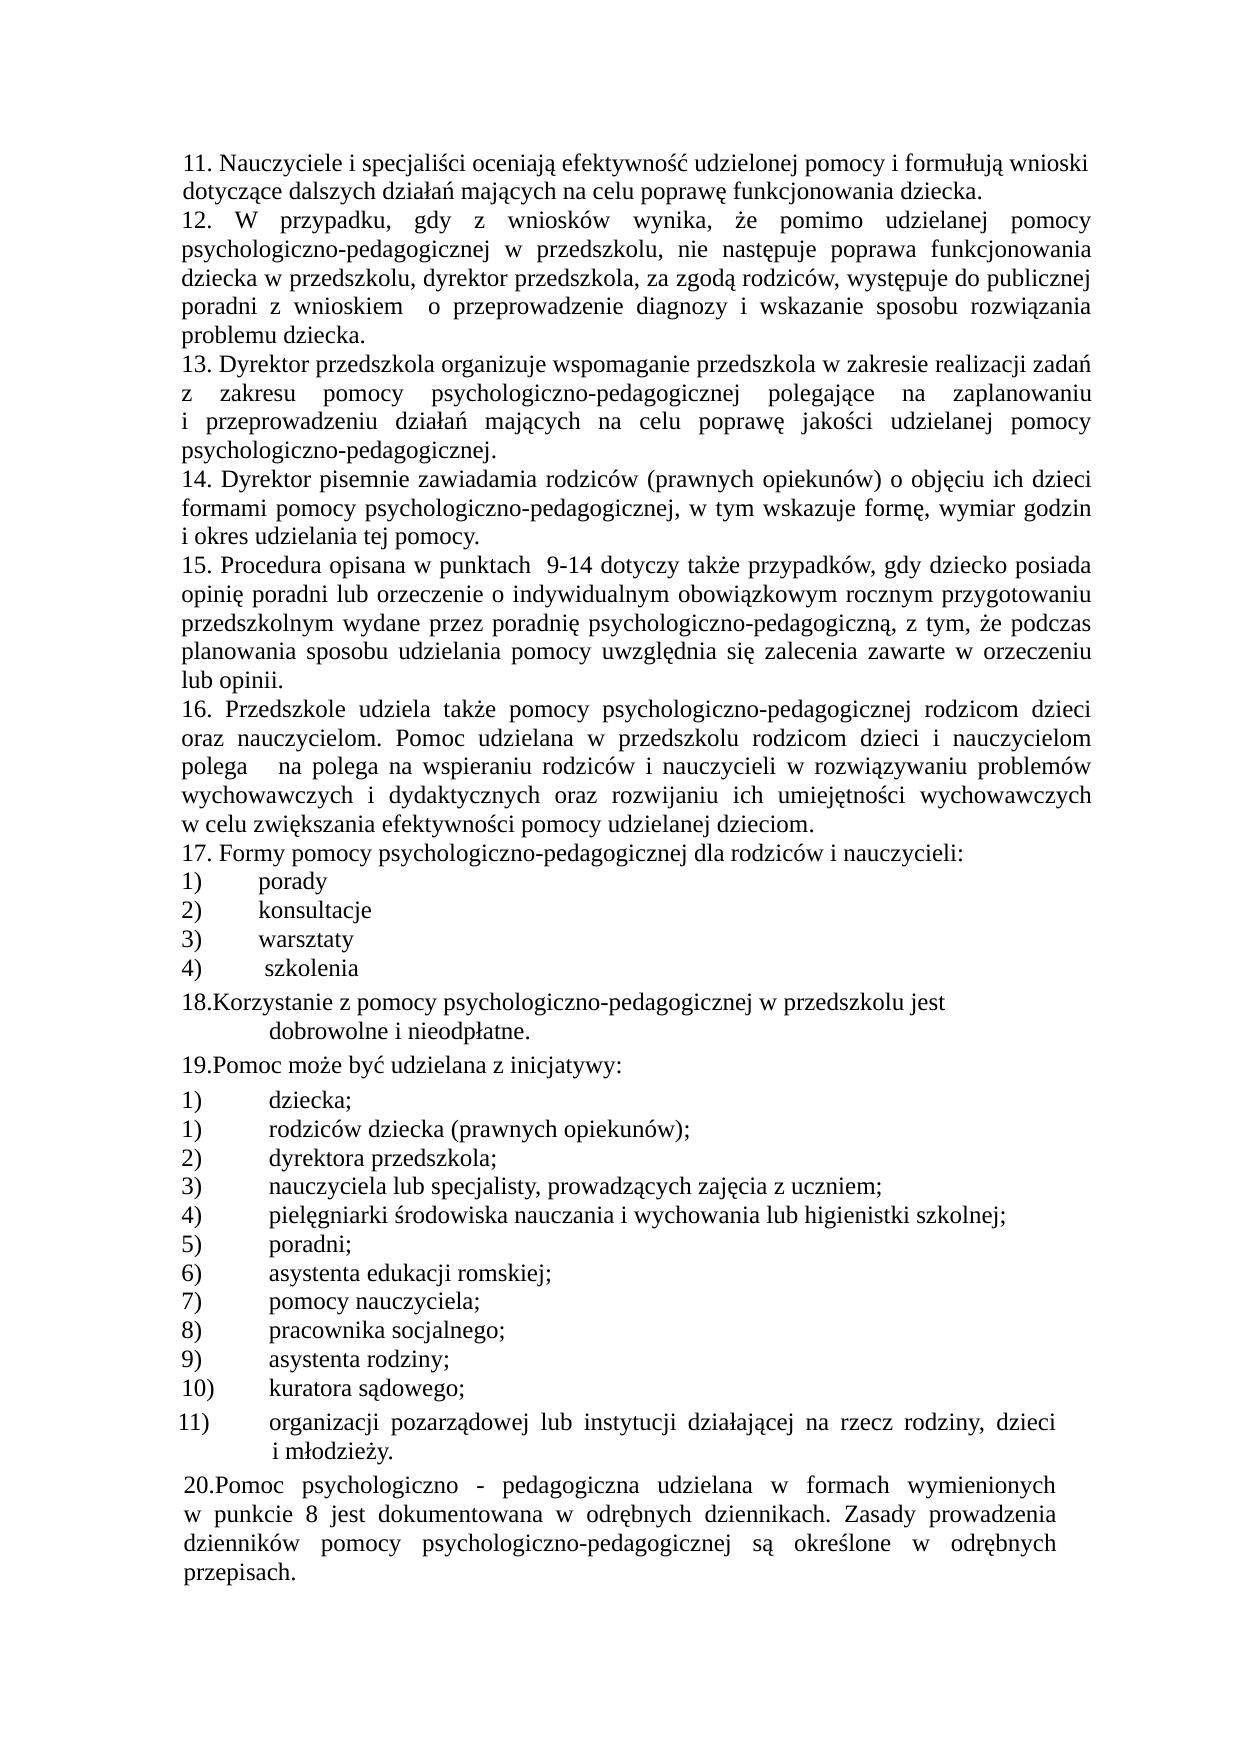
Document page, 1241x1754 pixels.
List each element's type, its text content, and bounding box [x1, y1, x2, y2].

list dziecka; [181, 1085, 1092, 1114]
list kuratora sądowego; [181, 1373, 1092, 1401]
list 3) warsztaty [181, 924, 1092, 953]
list 2) konsultacje [181, 895, 1092, 924]
list 20.Pomoc psychologiczno - pedagogiczna udzielana w formach wymienionych w punkcie 8 jest dokumentowana w odrębnych dziennikach. Zasady prowadzenia dzienników pomocy psychologiczno-pedagogicznej są określone w odrębnych przepisach. [183, 1471, 1057, 1586]
list 19.Pomoc może być udzielana z inicjatywy: [181, 1051, 1092, 1079]
list organizacji pozarządowej lub instytucji działającej na rzecz rodziny, dzieci i młodzieży. [177, 1407, 1057, 1465]
list asystenta rodziny; [181, 1344, 1092, 1373]
list poradni; [181, 1229, 1092, 1258]
list rodziców dziecka (prawnych opiekunów); [181, 1114, 1092, 1143]
list 1) porady [181, 866, 1092, 895]
list 14. Dyrektor pisemnie zawiadamia rodziców (prawnych opiekunów) o objęciu ich dzieci formami pomocy psychologiczno-pedagogicznej, w tym wskazuje formę, wymiar godzin i okres udzielania tej pomocy. [181, 464, 1092, 550]
list pracownika socjalnego; [181, 1315, 1092, 1344]
list nauczyciela lub specjalisty, prowadzących zajęcia z uczniem; [181, 1171, 1092, 1200]
list pielęgniarki środowiska nauczania i wychowania lub higienistki szkolnej; [181, 1200, 1092, 1229]
list asystenta edukacji romskiej; [181, 1258, 1092, 1286]
list 4) szkolenia [181, 953, 1092, 981]
list 12. W przypadku, gdy z wniosków wynika, że pomimo udzielanej pomocy psychologiczno-pedagogicznej w przedszkolu, nie następuje poprawa funkcjonowania dziecka w przedszkolu, dyrektor przedszkola, za zgodą rodziców, występuje do publicznej poradni z wnioskiem o przeprowadzenie diagnozy i wskazanie sposobu rozwiązania problemu dziecka. [181, 205, 1092, 349]
list 15. Procedura opisana w punktach 9-14 dotyczy także przypadków, gdy dziecko posiada opinię poradni lub orzeczenie o indywidualnym obowiązkowym rocznym przygotowaniu przedszkolnym wydane przez poradnię psychologiczno-pedagogiczną, z tym, że podczas planowania sposobu udzielania pomocy uwzględnia się zalecenia zawarte w orzeczeniu lub opinii. [181, 550, 1092, 694]
list pomocy nauczyciela; [181, 1286, 1092, 1315]
list dyrektora przedszkola; [181, 1143, 1092, 1171]
list 11. Nauczyciele i specjaliści oceniają efektywność udzielonej pomocy i formułują wnioski dotyczące dalszych działań mających na celu poprawę funkcjonowania dziecka. [182, 148, 1092, 205]
list 16. Przedszkole udziela także pomocy psychologiczno-pedagogicznej rodzicom dzieci oraz nauczycielom. Pomoc udzielana w przedszkolu rodzicom dzieci i nauczycielom polega na polega na wspieraniu rodziców i nauczycieli w rozwiązywaniu problemów wychowawczych i dydaktycznych oraz rozwijaniu ich umiejętności wychowawczych w celu zwiększania efektywności pomocy udzielanej dzieciom. [181, 694, 1092, 838]
list 18.Korzystanie z pomocy psychologiczno-pedagogicznej w przedszkolu jest dobrowolne i nieodpłatne. [181, 987, 1092, 1045]
list 17. Formy pomocy psychologiczno-pedagogicznej dla rodziców i nauczycieli: [181, 838, 1092, 866]
list 13. Dyrektor przedszkola organizuje wspomaganie przedszkola w zakresie realizacji zadań z zakresu pomocy psychologiczno-pedagogicznej polegające na zaplanowaniu i przeprowadzeniu działań mających na celu poprawę jakości udzielanej pomocy psychologiczno-pedagogicznej. [181, 349, 1092, 464]
